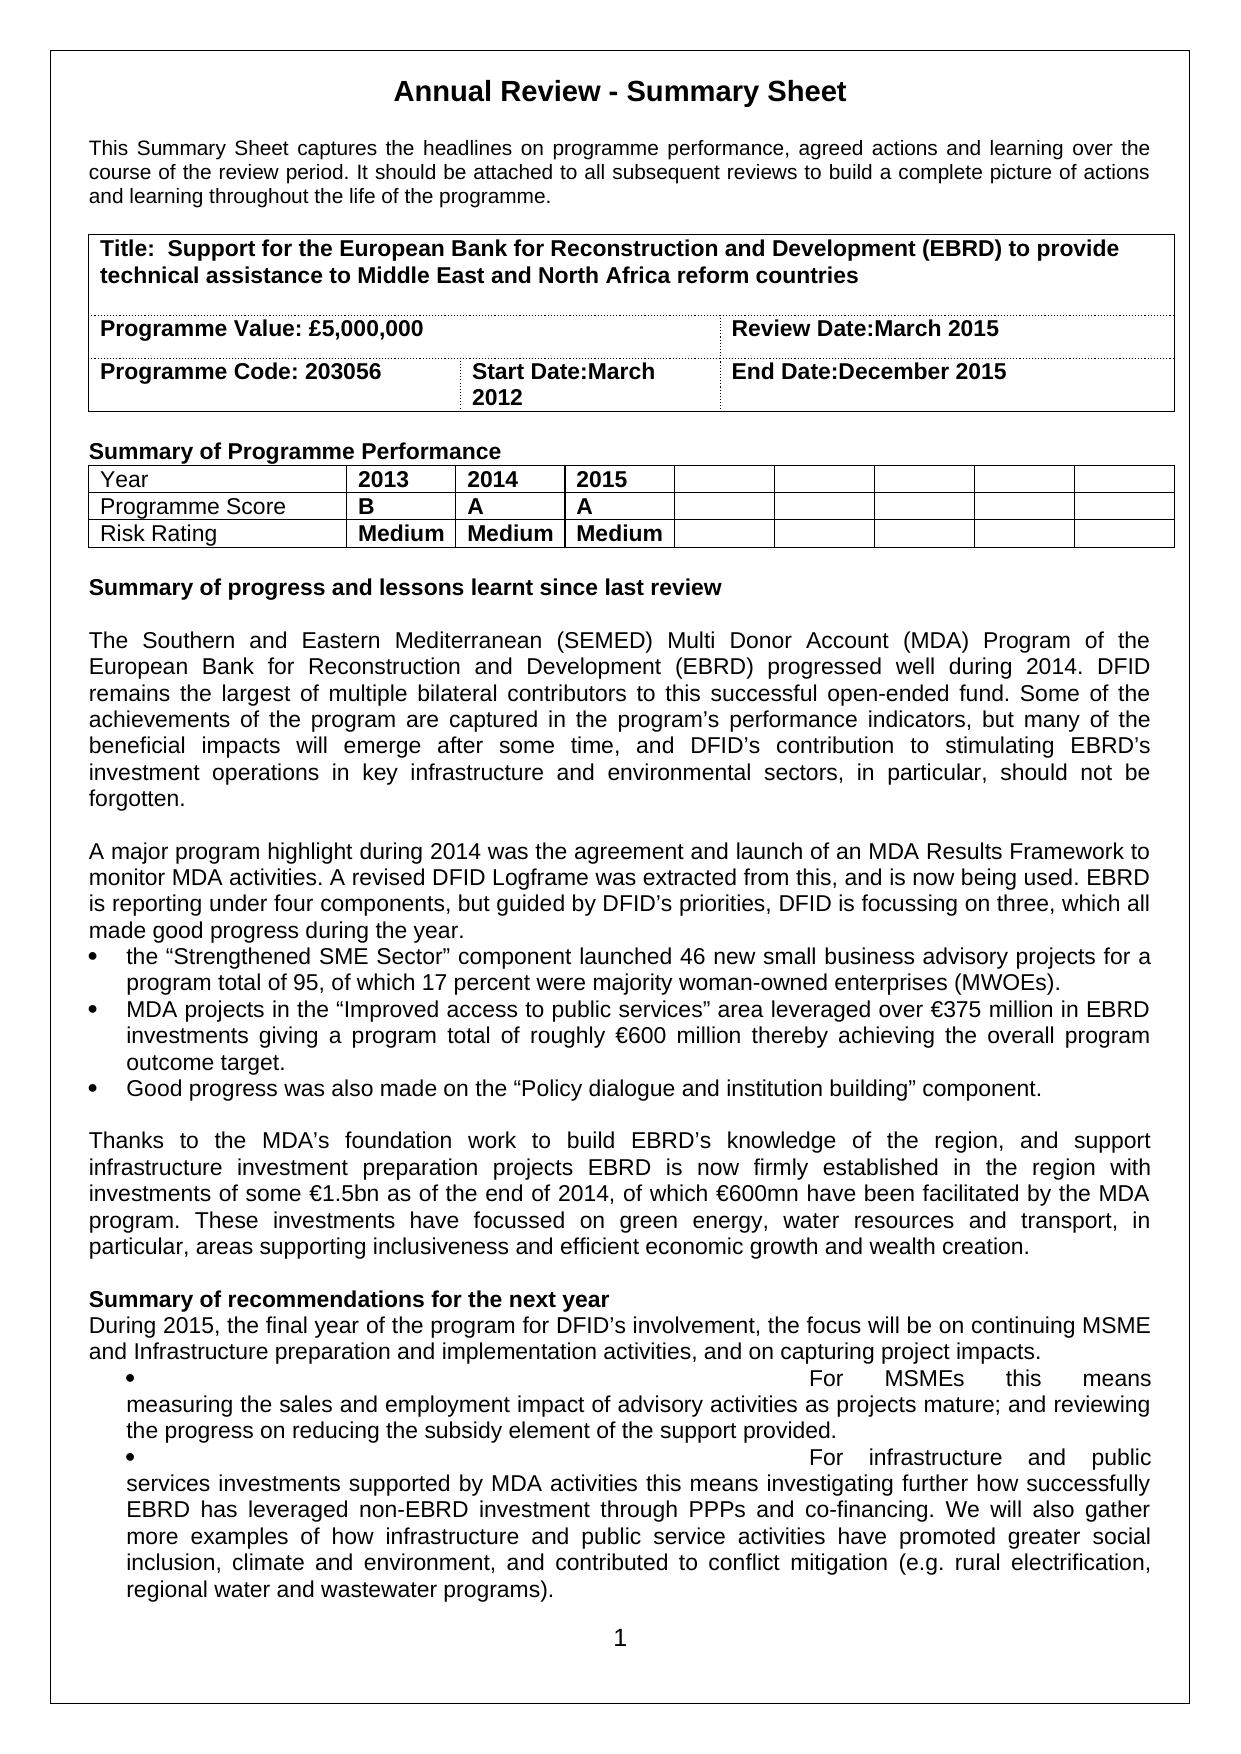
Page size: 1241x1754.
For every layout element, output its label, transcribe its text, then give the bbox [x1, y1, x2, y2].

table_header 2013 [347, 466, 455, 492]
list For infrastructure and public services investments supported by MDA activities this means investigating further how successfully EBRD has leveraged non-EBRD investment through PPPs and co-financing. We will also gather more examples of how infrastructure and public service activities have promoted greater social inclusion, climate and environment, and contributed to conflict mitigation (e.g. rural electrification, regional water and wastewater programs). [126, 1444, 1152, 1602]
text Summary of progress and lessons learnt since last review [89, 574, 1152, 600]
table_header [775, 466, 874, 492]
table_cell [775, 520, 874, 547]
list Good progress was also made on the “Policy dialogue and institution building” component. [89, 1075, 1152, 1101]
table_header [1075, 466, 1174, 492]
table_header 2014 [456, 466, 564, 492]
text This Summary Sheet captures the headlines on programme performance, agreed actions and learning over the course of the review period. It should be attached to all subsequent reviews to build a complete picture of actions and learning throughout the life of the programme. [89, 136, 1152, 208]
table_cell Programme Value: £5,000,000 [89, 315, 720, 357]
table_header Year [89, 466, 346, 492]
table_cell [875, 493, 974, 519]
table_cell A [566, 493, 674, 519]
table_header 2015 [566, 466, 674, 492]
table_cell [675, 520, 774, 547]
text A major program highlight during 2014 was the agreement and launch of an MDA Results Framework to monitor MDA activities. A revised DFID Logframe was extracted from this, and is now being used. EBRD is reporting under four components, but guided by DFID’s priorities, DFID is focussing on three, which all made good progress during the year. [89, 838, 1152, 943]
table_header [975, 466, 1074, 492]
text Summary of Programme Performance [89, 438, 1152, 464]
table_cell Medium [456, 520, 564, 547]
list MDA projects in the “Improved access to public services” area leveraged over €375 million in EBRD investments giving a program total of roughly €600 million thereby achieving the overall program outcome target. [89, 996, 1152, 1075]
table_cell [675, 493, 774, 519]
table_cell [875, 520, 974, 547]
table_cell [1075, 493, 1174, 519]
table_cell Start Date:March 2012 [461, 358, 720, 411]
list the “Strengthened SME Sector” component launched 46 new small business advisory projects for a program total of 95, of which 17 percent were majority woman-owned enterprises (MWOEs). [89, 943, 1152, 996]
table_cell Risk Rating [89, 520, 346, 547]
table_cell Programme Score [89, 493, 346, 519]
table_cell Programme Code: 203056 [89, 358, 461, 411]
table_header Title: Support for the European Bank for Reconstruction and Development (EBRD) to provide technical assistance to Middle East and North Africa reform countries [89, 235, 1174, 314]
text Thanks to the MDA’s foundation work to build EBRD’s knowledge of the region, and support infrastructure investment preparation projects EBRD is now firmly established in the region with investments of some €1.5bn as of the end of 2014, of which €600mn have been facilitated by the MDA program. These investments have focussed on green energy, water resources and transport, in particular, areas supporting inclusiveness and efficient economic growth and wealth creation. [89, 1127, 1152, 1259]
table_cell A [456, 493, 564, 519]
table_cell End Date:December 2015 [720, 358, 1174, 411]
table_cell [775, 493, 874, 519]
table_cell Medium [347, 520, 455, 547]
text Summary of recommendations for the next year [89, 1286, 1152, 1312]
table_cell [975, 493, 1074, 519]
table_cell Review Date:March 2015 [720, 315, 1174, 357]
table_cell Medium [566, 520, 674, 547]
table_cell B [347, 493, 455, 519]
table_header [675, 466, 774, 492]
text The Southern and Eastern Mediterranean (SEMED) Multi Donor Account (MDA) Program of the European Bank for Reconstruction and Development (EBRD) progressed well during 2014. DFID remains the largest of multiple bilateral contributors to this successful open-ended fund. Some of the achievements of the program are captured in the program’s performance indicators, but many of the beneficial impacts will emerge after some time, and DFID’s contribution to stimulating EBRD’s investment operations in key infrastructure and environmental sectors, in particular, should not be forgotten. [89, 627, 1152, 811]
list For MSMEs this means measuring the sales and employment impact of advisory activities as projects mature; and reviewing the progress on reducing the subsidy element of the support provided. [126, 1365, 1152, 1444]
table_cell [1075, 520, 1174, 547]
text Annual Review - Summary Sheet [89, 74, 1152, 107]
table_header [875, 466, 974, 492]
text During 2015, the final year of the program for DFID’s involvement, the focus will be on continuing MSME and Infrastructure preparation and implementation activities, and on capturing project impacts. [89, 1312, 1152, 1365]
table_cell [975, 520, 1074, 547]
